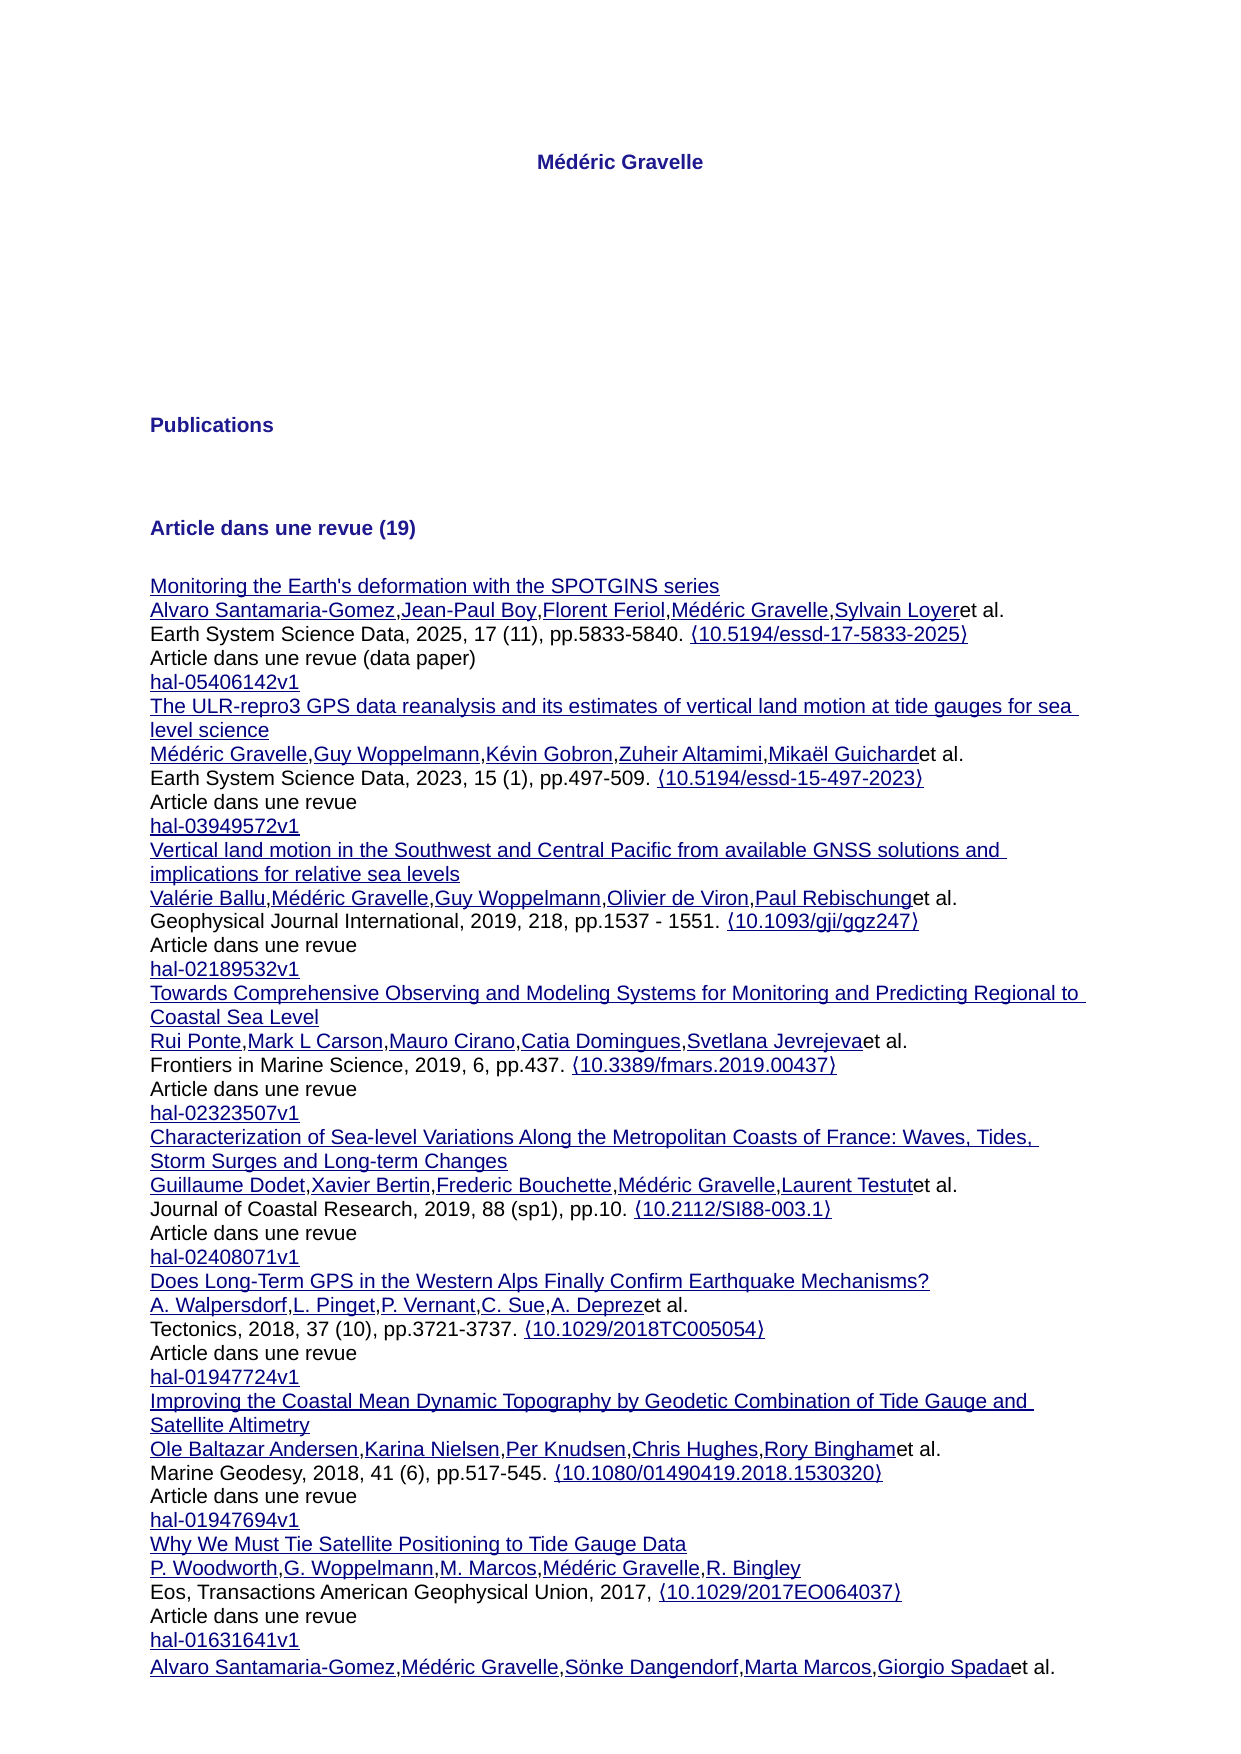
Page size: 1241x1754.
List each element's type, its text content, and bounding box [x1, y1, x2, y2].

table_cell Vertical land motion in the Southwest and Central Pacific from available GNSS solutions and implications for relative sea levels Valérie Ballu,Médéric Gravelle,Guy Woppelmann,Olivier de Viron,Paul Rebischunget al. Geophysical Journal International, 2019, 218, pp.1537 - 1551. ⟨10.1093/gji/ggz247⟩ Article dans une revue hal-02189532v1 [150, 838, 1090, 981]
subtitle Publications [150, 412, 1090, 436]
table_cell Towards Comprehensive Observing and Modeling Systems for Monitoring and Predicting Regional to Coastal Sea Level Rui Ponte,Mark L Carson,Mauro Cirano,Catia Domingues,Svetlana Jevrejevaet al. Frontiers in Marine Science, 2019, 6, pp.437. ⟨10.3389/fmars.2019.00437⟩ Article dans une revue hal-02323507v1 [150, 981, 1090, 1125]
table_cell The ULR-repro3 GPS data reanalysis and its estimates of vertical land motion at tide gauges for sea level science Médéric Gravelle,Guy Woppelmann,Kévin Gobron,Zuheir Altamimi,Mikaël Guichardet al. Earth System Science Data, 2023, 15 (1), pp.497-509. ⟨10.5194/essd-15-497-2023⟩ Article dans une revue hal-03949572v1 [150, 694, 1090, 837]
table_cell Uncertainty of the 20th century sea-level rise due to vertical land motion errors Alvaro Santamaria-Gomez,Médéric Gravelle,Sönke Dangendorf,Marta Marcos,Giorgio Spadaet al. Earth and Planetary Science Letters, 2017, 473, pp.24 - 32. ⟨10.1016/j.epsl.2017.05.038⟩ Article dans une revue hal-01631644v1 [150, 1652, 1090, 1679]
table_cell Improving the Coastal Mean Dynamic Topography by Geodetic Combination of Tide Gauge and Satellite Altimetry Ole Baltazar Andersen,Karina Nielsen,Per Knudsen,Chris Hughes,Rory Binghamet al. Marine Geodesy, 2018, 41 (6), pp.517-545. ⟨10.1080/01490419.2018.1530320⟩ Article dans une revue hal-01947694v1 [150, 1389, 1090, 1532]
subtitle Article dans une revue (19) [150, 516, 1090, 539]
table_cell Does Long-Term GPS in the Western Alps Finally Confirm Earthquake Mechanisms? A. Walpersdorf,L. Pinget,P. Vernant,C. Sue,A. Deprezet al. Tectonics, 2018, 37 (10), pp.3721-3737. ⟨10.1029/2018TC005054⟩ Article dans une revue hal-01947724v1 [150, 1269, 1090, 1388]
table_header Monitoring the Earth's deformation with the SPOTGINS series Alvaro Santamaria-Gomez,Jean-Paul Boy,Florent Feriol,Médéric Gravelle,Sylvain Loyeret al. Earth System Science Data, 2025, 17 (11), pp.5833-5840. ⟨10.5194/essd-17-5833-2025⟩ Article dans une revue (data paper) hal-05406142v1 [150, 574, 1090, 694]
table_cell Characterization of Sea-level Variations Along the Metropolitan Coasts of France: Waves, Tides, Storm Surges and Long-term Changes Guillaume Dodet,Xavier Bertin,Frederic Bouchette,Médéric Gravelle,Laurent Testutet al. Journal of Coastal Research, 2019, 88 (sp1), pp.10. ⟨10.2112/SI88-003.1⟩ Article dans une revue hal-02408071v1 [150, 1125, 1090, 1269]
subtitle Médéric Gravelle [150, 150, 1090, 174]
table_cell Why We Must Tie Satellite Positioning to Tide Gauge Data P. Woodworth,G. Woppelmann,M. Marcos,Médéric Gravelle,R. Bingley Eos, Transactions American Geophysical Union, 2017, ⟨10.1029/2017EO064037⟩ Article dans une revue hal-01631641v1 [150, 1532, 1090, 1652]
